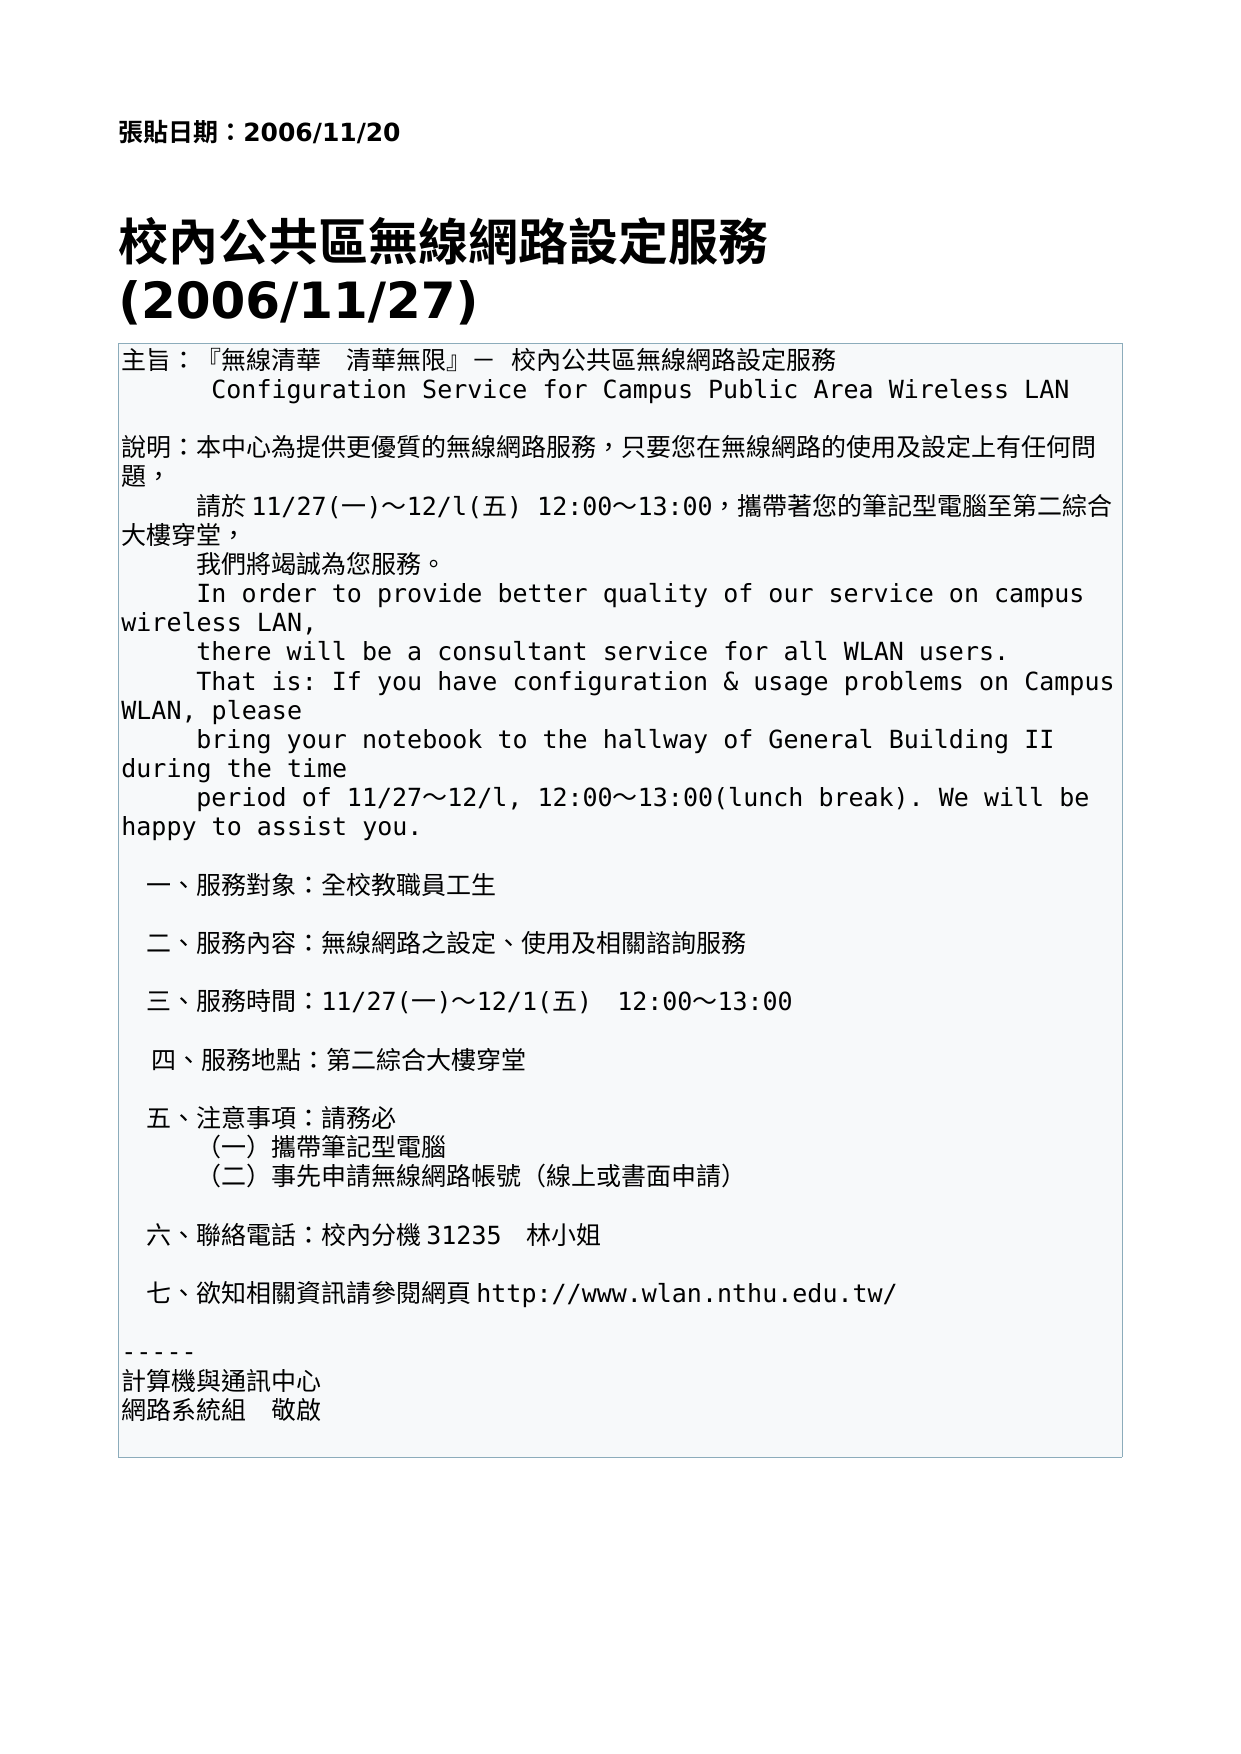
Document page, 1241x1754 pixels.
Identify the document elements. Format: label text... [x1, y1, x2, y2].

text 張貼日期：2006/11/20 [118, 118, 1122, 176]
text 主旨：『無線清華 清華無限』－ 校內公共區無線網路設定服務 Configuration Service for Campus Public Area Wireless LAN 說明：本中心為提供更優質的無線網路服務，只要您在無線網路的使用及設定上有任何問題， 請於11/27(一)～12/l(五) 12:00～13:00，攜帶著您的筆記型電腦至第二綜合大樓穿堂， 我們將竭誠為您服務。 In order to provide better quality of our service on campus wireless LAN, there will be a consultant service for all WLAN users. That is: If you have configuration & usage problems on Campus WLAN, please bring your notebook to the hallway of General Building II during the time period of 11/27～12/l, 12:00～13:00(lunch break). We will be happy to assist you. 一、服務對象：全校教職員工生 二、服務內容：無線網路之設定、使用及相關諮詢服務 三、服務時間：11/27(一)～12/1(五) 12:00～13:00 四、服務地點：第二綜合大樓穿堂 五、注意事項：請務必 （一）攜帶筆記型電腦 （二）事先申請無線網路帳號（線上或書面申請） 六、聯絡電話：校內分機31235 林小姐 七、欲知相關資訊請參閱網頁http://www.wlan.nthu.edu.tw/ ----- 計算機與通訊中心 網路系統組 敬啟 [119, 344, 1122, 1457]
subtitle 校內公共區無線網路設定服務 (2006/11/27) [118, 214, 1122, 330]
